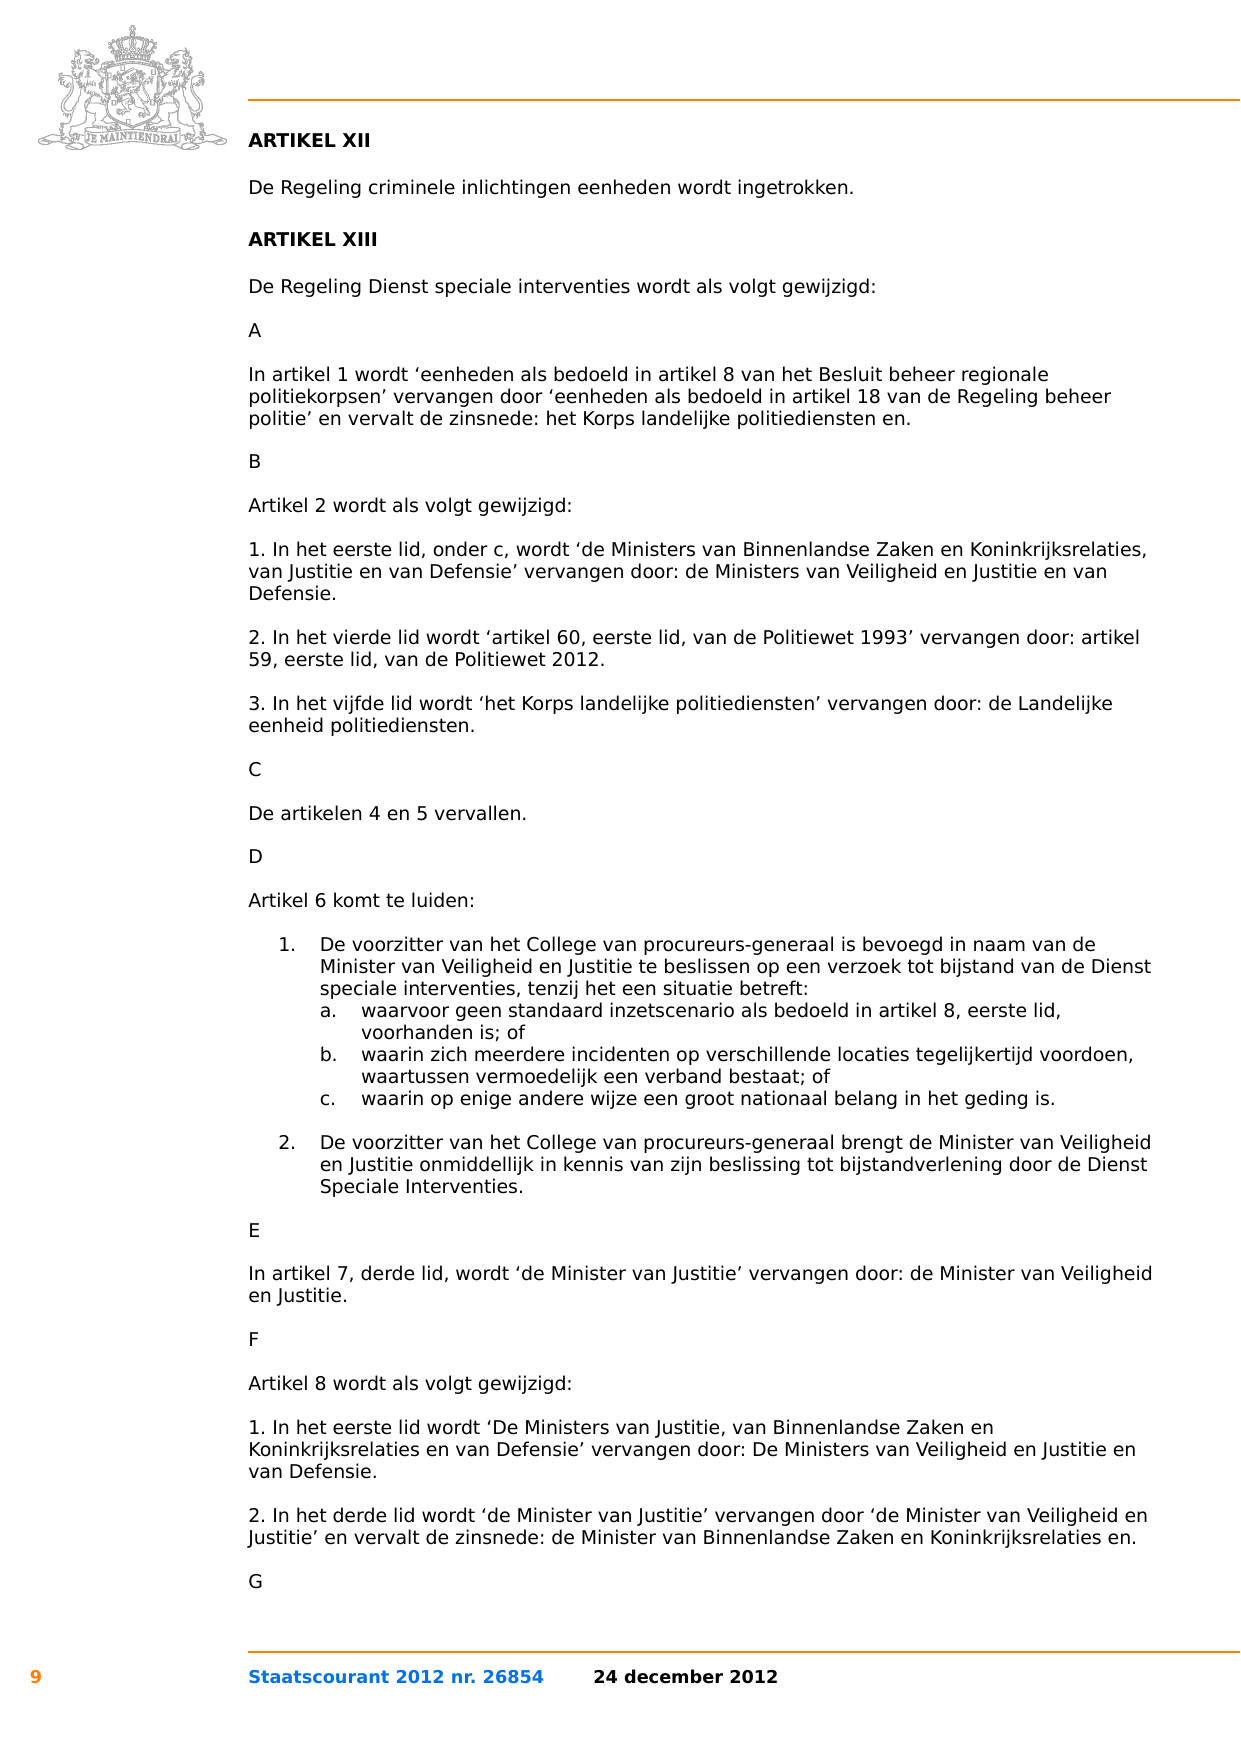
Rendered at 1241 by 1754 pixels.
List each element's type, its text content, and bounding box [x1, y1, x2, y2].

text 1. In het eerste lid, onder c, wordt ‘de Ministers van Binnenlandse Zaken en Koninkrijksrelaties, van Justitie en van Defensie’ vervangen door: de Ministers van Veiligheid en Justitie en van Defensie. [248, 539, 1163, 605]
text In artikel 1 wordt ‘eenheden als bedoeld in artikel 8 van het Besluit beheer regionale politiekorpsen’ vervangen door ‘eenheden als bedoeld in artikel 18 van de Regeling beheer politie’ en vervalt de zinsnede: het Korps landelijke politiediensten en. [248, 363, 1163, 429]
text Artikel 8 wordt als volgt gewijzigd: [248, 1373, 1163, 1395]
text 1. In het eerste lid wordt ‘De Ministers van Justitie, van Binnenlandse Zaken en Koninkrijksrelaties en van Defensie’ vervangen door: De Ministers van Veiligheid en Justitie en van Defensie. [248, 1417, 1163, 1483]
text D [248, 846, 1163, 868]
text 1. De voorzitter van het College van procureurs-generaal is bevoegd in naam van de Minister van Veiligheid en Justitie te beslissen op een verzoek tot bijstand van de Dienst speciale interventies, tenzij het een situatie betreft: [278, 934, 1163, 1000]
text De artikelen 4 en 5 vervallen. [248, 802, 1163, 824]
text 2. In het vierde lid wordt ‘artikel 60, eerste lid, van de Politiewet 1993’ vervangen door: artikel 59, eerste lid, van de Politiewet 2012. [248, 627, 1163, 671]
text 2. In het derde lid wordt ‘de Minister van Justitie’ vervangen door ‘de Minister van Veiligheid en Justitie’ en vervalt de zinsnede: de Minister van Binnenlandse Zaken en Koninkrijksrelaties en. [248, 1505, 1163, 1549]
text A [248, 320, 1163, 342]
picture [38, 25, 227, 150]
text 2. De voorzitter van het College van procureurs-generaal brengt de Minister van Veiligheid en Justitie onmiddellijk in kennis van zijn beslissing tot bijstandverlening door de Dienst Speciale Interventies. [278, 1132, 1163, 1198]
text E [248, 1219, 1163, 1241]
text 3. In het vijfde lid wordt ‘het Korps landelijke politiediensten’ vervangen door: de Landelijke eenheid politiediensten. [248, 693, 1163, 737]
subtitle ARTIKEL XIII [248, 229, 1163, 251]
text De Regeling criminele inlichtingen eenheden wordt ingetrokken. [248, 177, 1163, 199]
text a. waarvoor geen standaard inzetscenario als bedoeld in artikel 8, eerste lid, voorhanden is; of [319, 1000, 1163, 1044]
text c. waarin op enige andere wijze een groot nationaal belang in het geding is. [319, 1088, 1163, 1110]
text b. waarin zich meerdere incidenten op verschillende locaties tegelijkertijd voordoen, waartussen vermoedelijk een verband bestaat; of [319, 1044, 1163, 1088]
text G [248, 1571, 1163, 1592]
text De Regeling Dienst speciale interventies wordt als volgt gewijzigd: [248, 276, 1163, 298]
text In artikel 7, derde lid, wordt ‘de Minister van Justitie’ vervangen door: de Minister van Veiligheid en Justitie. [248, 1263, 1163, 1307]
text C [248, 758, 1163, 781]
text Artikel 6 komt te luiden: [248, 890, 1163, 912]
text B [248, 451, 1163, 473]
text Artikel 2 wordt als volgt gewijzigd: [248, 495, 1163, 517]
subtitle ARTIKEL XII [248, 130, 1163, 152]
text F [248, 1329, 1163, 1351]
